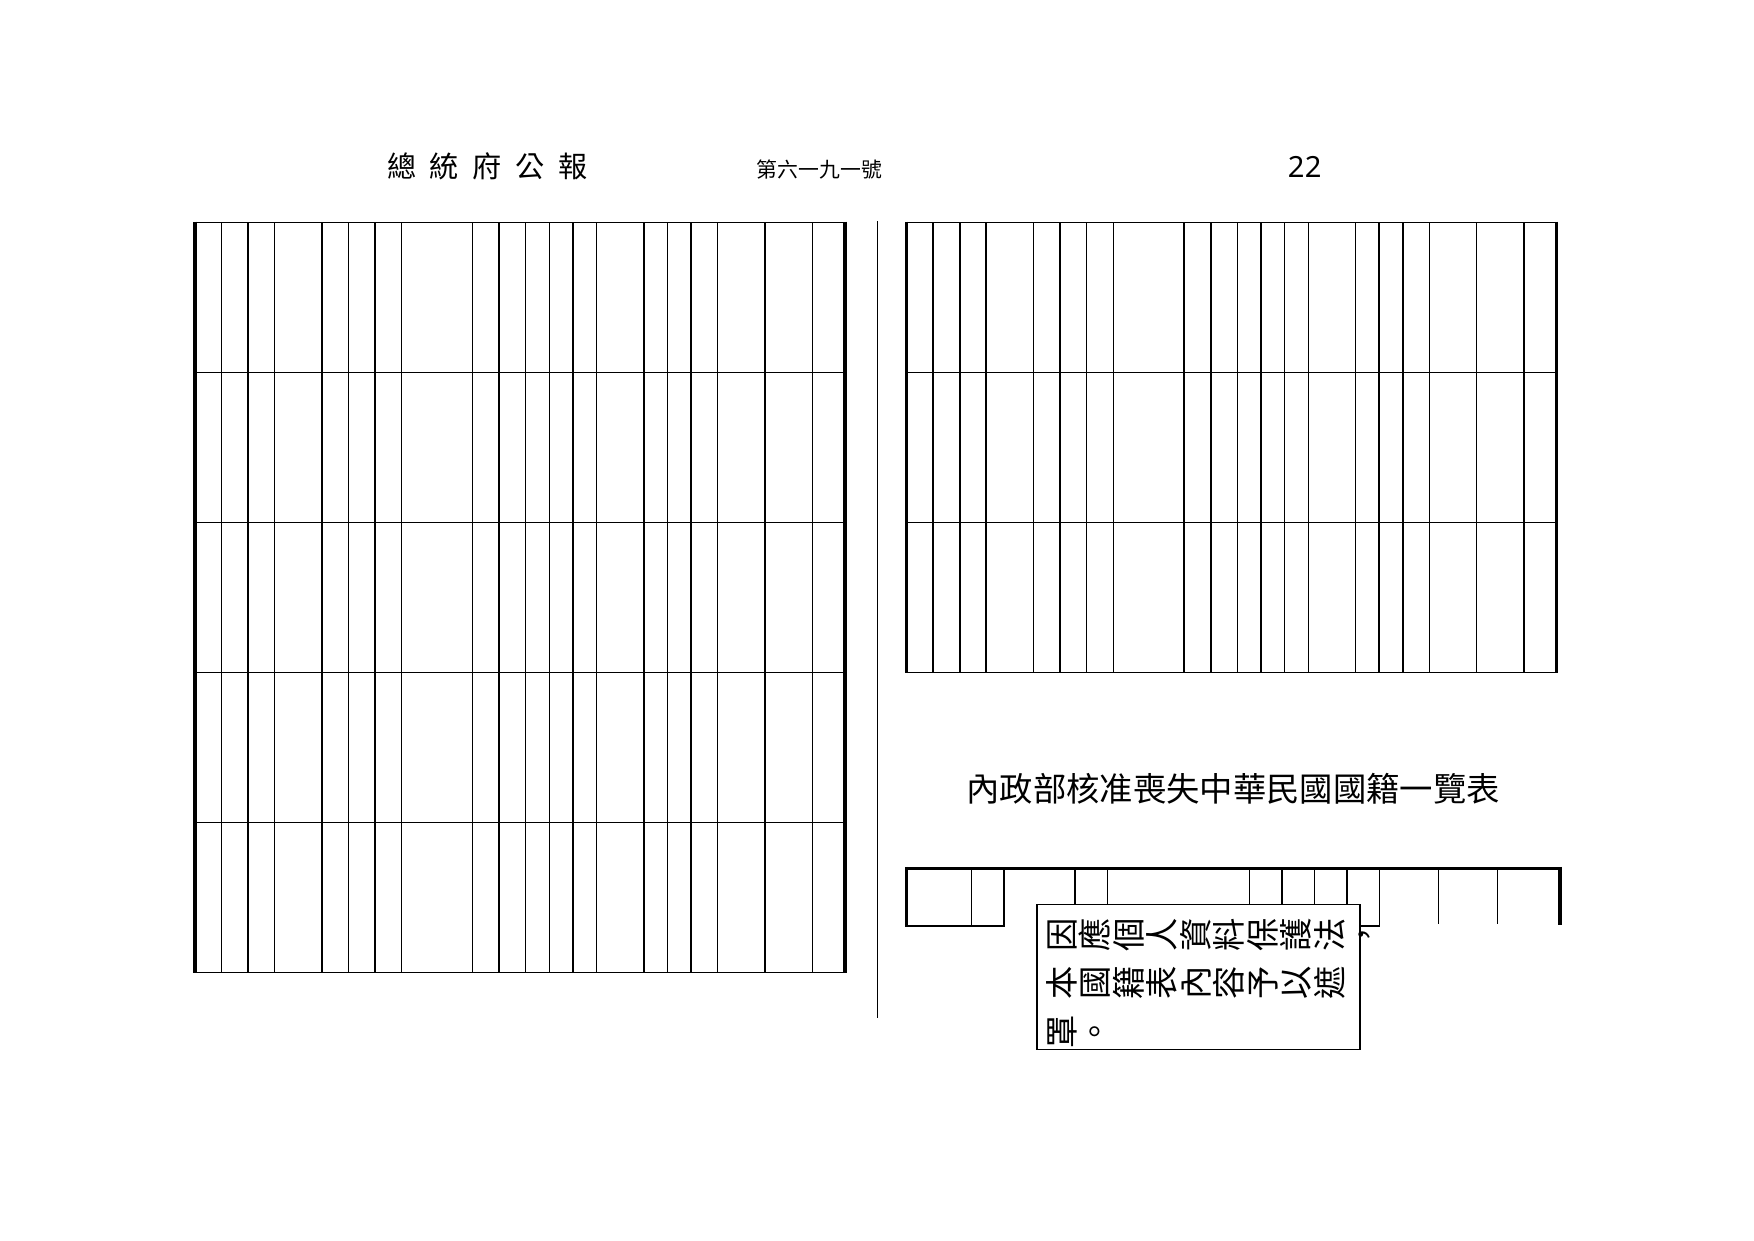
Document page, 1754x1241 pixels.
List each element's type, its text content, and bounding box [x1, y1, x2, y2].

table_cell [550, 223, 572, 372]
table_cell [718, 523, 741, 672]
table_cell [349, 373, 374, 522]
table_cell [249, 823, 274, 972]
table_cell [449, 523, 472, 672]
table_cell [550, 523, 572, 672]
table_cell [1356, 373, 1378, 522]
table_cell [1061, 523, 1086, 672]
table_cell [1332, 523, 1355, 672]
table_cell [620, 673, 643, 822]
table_cell [597, 373, 620, 522]
table_cell [449, 823, 472, 972]
table_cell [668, 673, 690, 822]
table_cell [1262, 523, 1284, 672]
table_cell [550, 823, 572, 972]
table_cell [813, 223, 843, 372]
table_cell [298, 823, 321, 972]
table_cell [789, 823, 812, 972]
table_cell [1114, 373, 1137, 522]
table_cell [597, 523, 620, 672]
table_cell [620, 373, 643, 522]
table_cell [718, 223, 741, 372]
table_cell [1161, 523, 1183, 672]
table_cell [1430, 523, 1453, 672]
table_cell [1010, 373, 1033, 522]
table_cell [1309, 373, 1332, 522]
table_cell [402, 673, 425, 822]
table_cell [473, 523, 498, 672]
table_cell [1356, 223, 1378, 372]
table_cell [349, 223, 374, 372]
table_cell [526, 523, 549, 672]
table_cell [1010, 223, 1033, 372]
table_cell [349, 673, 374, 822]
table_cell [526, 223, 549, 372]
table_cell [574, 523, 596, 672]
table_cell [1453, 373, 1476, 522]
table_cell [961, 223, 985, 372]
table_cell [249, 223, 274, 372]
table_cell [1212, 373, 1237, 522]
table_cell [692, 523, 717, 672]
table_cell [645, 673, 667, 822]
table_cell [1525, 523, 1555, 672]
table_cell [500, 523, 525, 672]
table_cell [275, 523, 298, 672]
table_cell [197, 673, 221, 822]
table_cell [349, 823, 374, 972]
table_cell [1404, 223, 1429, 372]
table_cell [1285, 373, 1308, 522]
table_cell [222, 823, 247, 972]
table_cell [473, 673, 498, 822]
table_cell [222, 223, 247, 372]
table_cell [1285, 523, 1308, 672]
table_cell [1430, 373, 1453, 522]
table_cell [1061, 223, 1086, 372]
table_cell [1087, 223, 1113, 372]
table_cell [1525, 223, 1555, 372]
table_cell [500, 373, 525, 522]
table_cell [1137, 223, 1161, 372]
table_cell [620, 523, 643, 672]
table_cell [987, 223, 1010, 372]
table_cell [1500, 223, 1523, 372]
table_cell [692, 373, 717, 522]
table_cell [574, 823, 596, 972]
table_cell [425, 523, 449, 672]
table_cell [473, 823, 498, 972]
table_cell [376, 373, 401, 522]
table_cell [376, 823, 401, 972]
table_cell [668, 373, 690, 522]
table_cell [402, 523, 425, 672]
table_cell [1212, 223, 1237, 372]
table_cell [1453, 523, 1476, 672]
table_cell [275, 673, 298, 822]
table_cell [961, 373, 985, 522]
table_cell [1185, 523, 1210, 672]
table_cell [1114, 223, 1137, 372]
table_cell [1034, 223, 1059, 372]
table_header [1348, 870, 1379, 925]
table_cell [692, 823, 717, 972]
table_cell [323, 223, 348, 372]
table_cell [1212, 523, 1237, 672]
table_cell [668, 523, 690, 672]
table_cell [1185, 373, 1210, 522]
table_cell [987, 373, 1010, 522]
table_cell [298, 673, 321, 822]
table_cell [376, 673, 401, 822]
table_cell [789, 223, 812, 372]
table_header [1380, 870, 1438, 925]
table_cell [402, 223, 425, 372]
table_cell [298, 523, 321, 672]
table_cell [1332, 223, 1355, 372]
table_cell [597, 223, 620, 372]
table_cell [908, 373, 932, 522]
table_header [908, 870, 971, 925]
table_cell [323, 823, 348, 972]
table_cell [645, 523, 667, 672]
table_cell [645, 373, 667, 522]
table_cell [1010, 523, 1033, 672]
table_cell [1087, 373, 1113, 522]
table_cell [222, 673, 247, 822]
table_cell [1380, 523, 1402, 672]
table_cell [550, 373, 572, 522]
table_cell [1404, 523, 1429, 672]
table_cell [620, 223, 643, 372]
table_cell [1161, 373, 1183, 522]
table_cell [961, 523, 985, 672]
table_cell [1380, 373, 1402, 522]
table_cell [275, 223, 298, 372]
table_cell [1161, 223, 1183, 372]
table_cell [1185, 223, 1210, 372]
table_cell [668, 223, 690, 372]
table_header [1439, 870, 1498, 925]
table_cell [1477, 523, 1500, 672]
table_cell [1285, 223, 1308, 372]
table_header [1005, 870, 1074, 925]
table_cell [1477, 373, 1500, 522]
table_cell [1087, 523, 1113, 672]
table_cell [298, 223, 321, 372]
table_cell [197, 823, 221, 972]
table_cell [645, 223, 667, 372]
table_cell [1238, 373, 1260, 522]
table_cell [449, 373, 472, 522]
table_cell [574, 223, 596, 372]
table_cell [1380, 223, 1402, 372]
table_cell [500, 223, 525, 372]
table_cell [741, 523, 764, 672]
table_cell [741, 223, 764, 372]
table_cell [741, 673, 764, 822]
table_cell [275, 373, 298, 522]
table_cell [275, 823, 298, 972]
table_cell [645, 823, 667, 972]
table_cell [620, 823, 643, 972]
table_cell [597, 823, 620, 972]
table_cell [1238, 523, 1260, 672]
table_cell [813, 823, 843, 972]
table_cell [766, 823, 789, 972]
table_cell [934, 223, 959, 372]
table_cell [789, 373, 812, 522]
table_header [1108, 870, 1249, 904]
table_cell [323, 373, 348, 522]
table_cell [1404, 373, 1429, 522]
table_cell [741, 823, 764, 972]
table_cell [550, 673, 572, 822]
table_cell [813, 673, 843, 822]
table_cell [1332, 373, 1355, 522]
table_cell [298, 373, 321, 522]
table_cell [1262, 223, 1284, 372]
table_cell [1477, 223, 1500, 372]
table_cell [473, 223, 498, 372]
table_cell [323, 673, 348, 822]
table_cell [692, 673, 717, 822]
table_cell [813, 523, 843, 672]
table_cell [934, 373, 959, 522]
table_cell [197, 523, 221, 672]
table_cell [1453, 223, 1476, 372]
table_cell [789, 523, 812, 672]
table_cell [1238, 223, 1260, 372]
table_cell [222, 373, 247, 522]
table_cell [692, 223, 717, 372]
table_cell [741, 373, 764, 522]
table_cell [1262, 373, 1284, 522]
table_header [1250, 870, 1281, 904]
table_cell [473, 373, 498, 522]
table_cell [1309, 223, 1332, 372]
table_header [1076, 870, 1107, 904]
table_cell [1061, 373, 1086, 522]
table_cell [813, 373, 843, 522]
table_cell [526, 823, 549, 972]
table_cell [197, 373, 221, 522]
table_cell [908, 523, 932, 672]
table_header [1315, 870, 1346, 904]
table_cell [766, 673, 789, 822]
table_cell [718, 823, 741, 972]
table_cell [376, 223, 401, 372]
table_cell [349, 523, 374, 672]
table_cell [1114, 523, 1137, 672]
table_cell [1137, 523, 1161, 672]
table_cell [1137, 373, 1161, 522]
table_cell [1034, 523, 1059, 672]
table_cell [500, 823, 525, 972]
table_cell [425, 673, 449, 822]
table_cell [766, 373, 789, 522]
table_cell [789, 673, 812, 822]
table_cell [574, 373, 596, 522]
table_cell [222, 523, 247, 672]
table_cell [1500, 523, 1523, 672]
table_cell [376, 523, 401, 672]
text 內政部核准喪失中華民國國籍一覽表 [907, 717, 1559, 823]
table_cell [668, 823, 690, 972]
table_header [1283, 870, 1314, 904]
table_cell [1309, 523, 1332, 672]
table_cell [425, 823, 449, 972]
table_cell [908, 223, 932, 372]
table_cell [718, 373, 741, 522]
table_cell [766, 223, 789, 372]
table_cell [1525, 373, 1555, 522]
table_cell [766, 523, 789, 672]
table_cell [500, 673, 525, 822]
table_cell [402, 373, 425, 522]
table_cell [249, 373, 274, 522]
table_cell [197, 223, 221, 372]
table_cell [987, 523, 1010, 672]
table_cell [425, 223, 449, 372]
table_cell [526, 673, 549, 822]
table_cell [1430, 223, 1453, 372]
table_cell [249, 673, 274, 822]
table_cell [1034, 373, 1059, 522]
table_cell [449, 673, 472, 822]
table_cell [323, 523, 348, 672]
table_cell [574, 673, 596, 822]
table_header [972, 870, 1003, 925]
table_cell [402, 823, 425, 972]
table_cell [249, 523, 274, 672]
table_cell [449, 223, 472, 372]
table_cell [597, 673, 620, 822]
table_cell [934, 523, 959, 672]
table_cell [526, 373, 549, 522]
table_cell [1356, 523, 1378, 672]
table_cell [718, 673, 741, 822]
table_cell [1500, 373, 1523, 522]
table_header [1498, 870, 1558, 925]
table_cell [425, 373, 449, 522]
